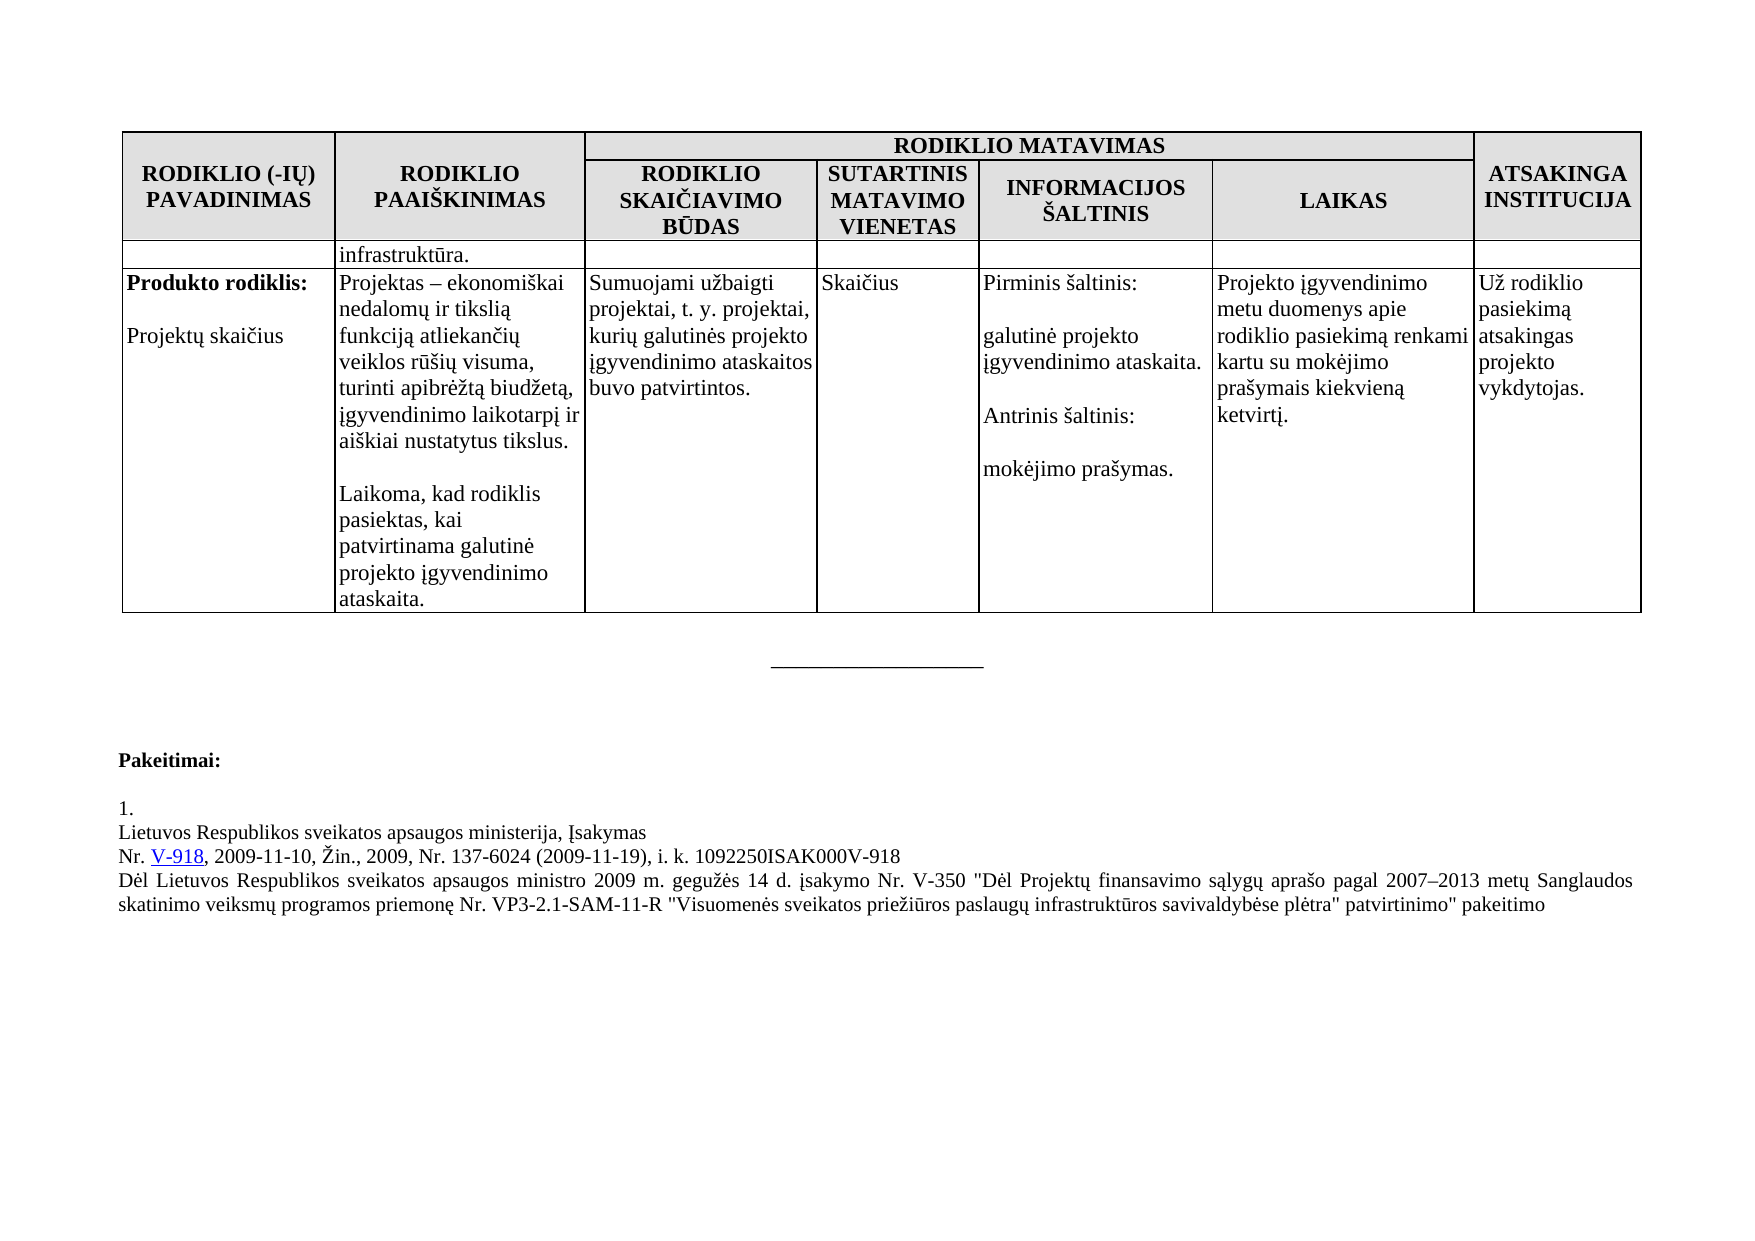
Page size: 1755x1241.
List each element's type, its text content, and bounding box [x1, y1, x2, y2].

table_cell [1475, 241, 1640, 267]
table_cell Projektas – ekonomiškai nedalomų ir tikslią funkciją atliekančių veiklos rūšių visuma, turinti apibrėžtą biudžetą, įgyvendinimo laikotarpį ir aiškiai nustatytus tikslus. Laikoma, kad rodiklis pasiektas, kai patvirtinama galutinė projekto įgyvendinimo ataskaita. [336, 269, 584, 612]
table_cell [818, 241, 978, 267]
table_cell Sumuojami užbaigti projektai, t. y. projektai, kurių galutinės projekto įgyvendinimo ataskaitos buvo patvirtintos. [586, 269, 816, 612]
text _________________ [118, 642, 1636, 671]
table_header ATSAKINGA INSTITUCIJA [1475, 133, 1640, 239]
table_cell Skaičius [818, 269, 978, 612]
table_header RODIKLIO (-IŲ) PAVADINIMAS [123, 133, 334, 239]
table_cell Produkto rodiklis: Projektų skaičius [123, 269, 334, 612]
table_cell Pirminis šaltinis: galutinė projekto įgyvendinimo ataskaita. [980, 269, 1212, 401]
table_cell [980, 241, 1212, 267]
table_cell SUTARTINIS MATAVIMO VIENETAS [818, 161, 978, 239]
text Lietuvos Respublikos sveikatos apsaugos ministerija, Įsakymas [118, 820, 1636, 844]
text Dėl Lietuvos Respublikos sveikatos apsaugos ministro 2009 m. gegužės 14 d. įsakymo Nr. V-350 "Dėl Projektų finansavimo sąlygų aprašo pagal 2007–2013 metų Sanglaudos skatinimo veiksmų programos priemonę Nr. VP3-2.1-SAM-11-R "Visuomenės sveikatos priežiūros paslaugų infrastruktūros savivaldybėse plėtra" patvirtinimo" pakeitimo [118, 868, 1636, 916]
text 1. [118, 796, 1636, 820]
text Pakeitimai: [118, 748, 1636, 772]
table_cell [586, 241, 816, 267]
table_cell RODIKLIO SKAIČIAVIMO BŪDAS [586, 161, 816, 239]
table_cell LAIKAS [1213, 161, 1473, 239]
table_header RODIKLIO PAAIŠKINIMAS [336, 133, 584, 239]
table_cell [1213, 241, 1473, 267]
table_cell INFORMACIJOS ŠALTINIS [980, 161, 1212, 239]
table_cell [123, 241, 334, 267]
table_cell Antrinis šaltinis: mokėjimo prašymas. [980, 401, 1212, 612]
table_cell Už rodiklio pasiekimą atsakingas projekto vykdytojas. [1475, 269, 1640, 612]
table_cell Projekto įgyvendinimo metu duomenys apie rodiklio pasiekimą renkami kartu su mokėjimo prašymais kiekvieną ketvirtį. [1213, 269, 1473, 612]
table_cell infrastruktūra. [336, 241, 584, 267]
table_header RODIKLIO MATAVIMAS [586, 133, 1473, 159]
text Nr. V-918, 2009-11-10, Žin., 2009, Nr. 137-6024 (2009-11-19), i. k. 1092250ISAK000V-918 [118, 844, 1636, 868]
